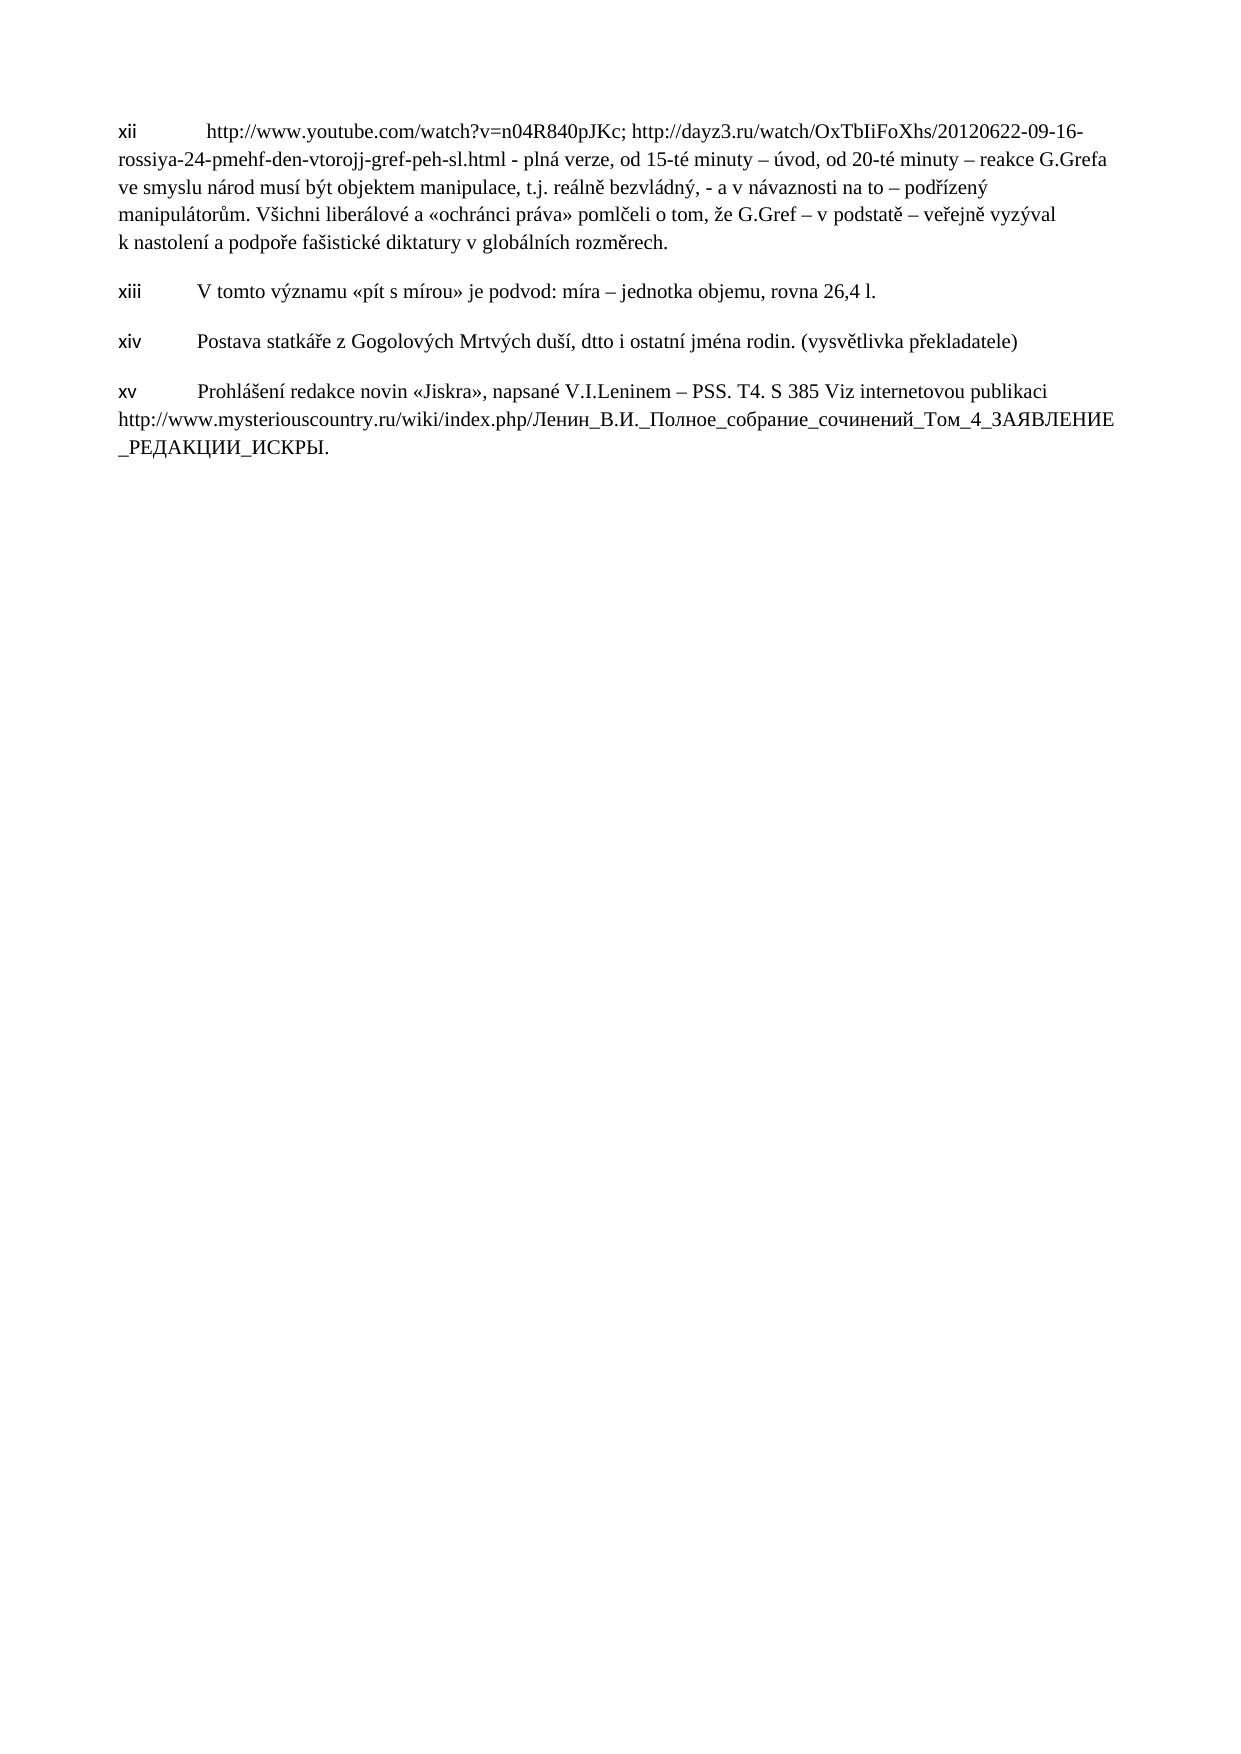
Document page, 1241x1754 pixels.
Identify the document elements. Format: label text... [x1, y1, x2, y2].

text http://www.youtube.com/watch?v=n04R840pJKc; http://dayz3.ru/watch/OxTbIiFoXhs/20120622-09-16-rossiya-24-pmehf-den-vtorojj-gref-peh-sl.html - plná verze, od 15-té minuty – úvod, od 20-té minuty – reakce G.Grefa ve smyslu národ musí být objektem manipulace, t.j. reálně bezvládný, - a v návaznosti na to – podřízený manipulátorům. Všichni liberálové a «ochránci práva» pomlčeli o tom, že G.Gref – v podstatě – veřejně vyzýval k nastolení a podpoře fašistické diktatury v globálních rozměrech. [118, 118, 1122, 254]
list Postava statkáře z Gogolových Mrtvých duší, dtto i ostatní jména rodin. (vysvětlivka překladatele) [118, 328, 1122, 354]
list V tomto významu «pít s mírou» je podvod: míra – jednotka objemu, rovna 26,4 l. [118, 278, 1122, 304]
list Prohlášení redakce novin «Jiskra», napsané V.I.Leninem – PSS. T4. S 385 Viz internetovou publikaci http://www.mysteriouscountry.ru/wiki/index.php/Ленин_В.И._Полное_собрание_сочинений_Том_4_ЗАЯВЛЕНИЕ_РЕДАКЦИИ_ИСКРЫ. [118, 378, 1122, 459]
